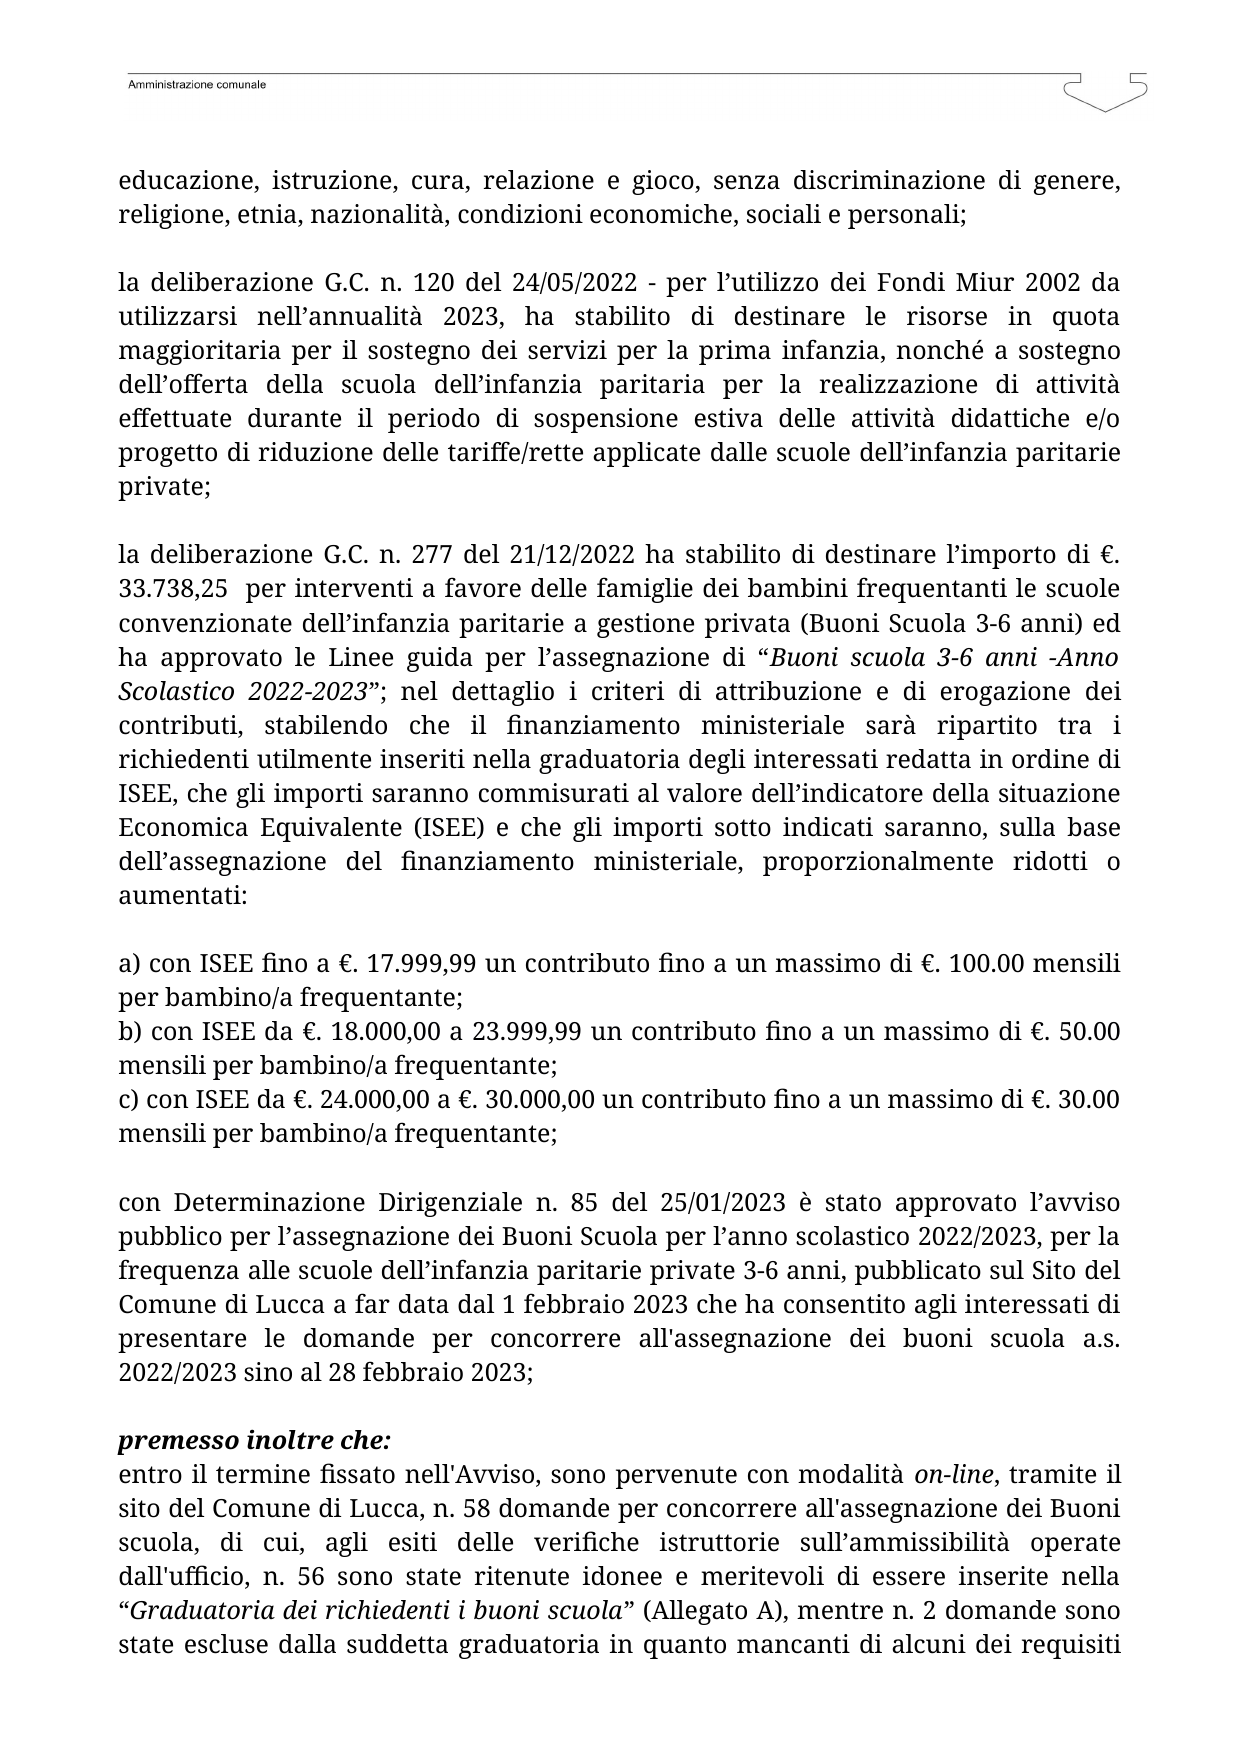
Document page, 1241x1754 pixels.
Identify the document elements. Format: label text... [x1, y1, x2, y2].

text la deliberazione G.C. n. 277 del 21/12/2022 ha stabilito di destinare l’importo di €. 33.738,25 per interventi a favore delle famiglie dei bambini frequentanti le scuole convenzionate dell’infanzia paritarie a gestione privata (Buoni Scuola 3-6 anni) ed ha approvato le Linee guida per l’assegnazione di “Buoni scuola 3-6 anni -Anno Scolastico 2022-2023”; nel dettaglio i criteri di attribuzione e di erogazione dei contributi, stabilendo che il finanziamento ministeriale sarà ripartito tra i richiedenti utilmente inseriti nella graduatoria degli interessati redatta in ordine di ISEE, che gli importi saranno commisurati al valore dell’indicatore della situazione Economica Equivalente (ISEE) e che gli importi sotto indicati saranno, sulla base dell’assegnazione del finanziamento ministeriale, proporzionalmente ridotti o aumentati: [118, 537, 1122, 912]
text entro il termine fissato nell'Avviso, sono pervenute con modalità on-line, tramite il sito del Comune di Lucca, n. 58 domande per concorrere all'assegnazione dei Buoni scuola, di cui, agli esiti delle verifiche istruttorie sull’ammissibilità operate dall'ufficio, n. 56 sono state ritenute idonee e meritevoli di essere inserite nella “Graduatoria dei richiedenti i buoni scuola” (Allegato A), mentre n. 2 domande sono state escluse dalla suddetta graduatoria in quanto mancanti di alcuni dei requisiti [118, 1457, 1122, 1661]
text la deliberazione G.C. n. 120 del 24/05/2022 - per l’utilizzo dei Fondi Miur 2002 da utilizzarsi nell’annualità 2023, ha stabilito di destinare le risorse in quota maggioritaria per il sostegno dei servizi per la prima infanzia, nonché a sostegno dell’offerta della scuola dell’infanzia paritaria per la realizzazione di attività effettuate durante il periodo di sospensione estiva delle attività didattiche e/o progetto di riduzione delle tariffe/rette applicate dalle scuole dell’infanzia paritarie private; [118, 264, 1122, 503]
text educazione, istruzione, cura, relazione e gioco, senza discriminazione di genere, religione, etnia, nazionalità, condizioni economiche, sociali e personali; [118, 162, 1122, 231]
text con Determinazione Dirigenziale n. 85 del 25/01/2023 è stato approvato l’avviso pubblico per l’assegnazione dei Buoni Scuola per l’anno scolastico 2022/2023, per la frequenza alle scuole dell’infanzia paritarie private 3-6 anni, pubblicato sul Sito del Comune di Lucca a far data dal 1 febbraio 2023 che ha consentito agli interessati di presentare le domande per concorrere all'assegnazione dei buoni scuola a.s. 2022/2023 sino al 28 febbraio 2023; [118, 1184, 1122, 1389]
text a) con ISEE fino a €. 17.999,99 un contributo fino a un massimo di €. 100.00 mensili per bambino/a frequentante; [118, 946, 1122, 1014]
picture [123, 71, 1154, 121]
text b) con ISEE da €. 18.000,00 a 23.999,99 un contributo fino a un massimo di €. 50.00 mensili per bambino/a frequentante; [118, 1014, 1122, 1082]
text c) con ISEE da €. 24.000,00 a €. 30.000,00 un contributo fino a un massimo di €. 30.00 mensili per bambino/a frequentante; [118, 1082, 1122, 1150]
text premesso inoltre che: [118, 1423, 1122, 1457]
